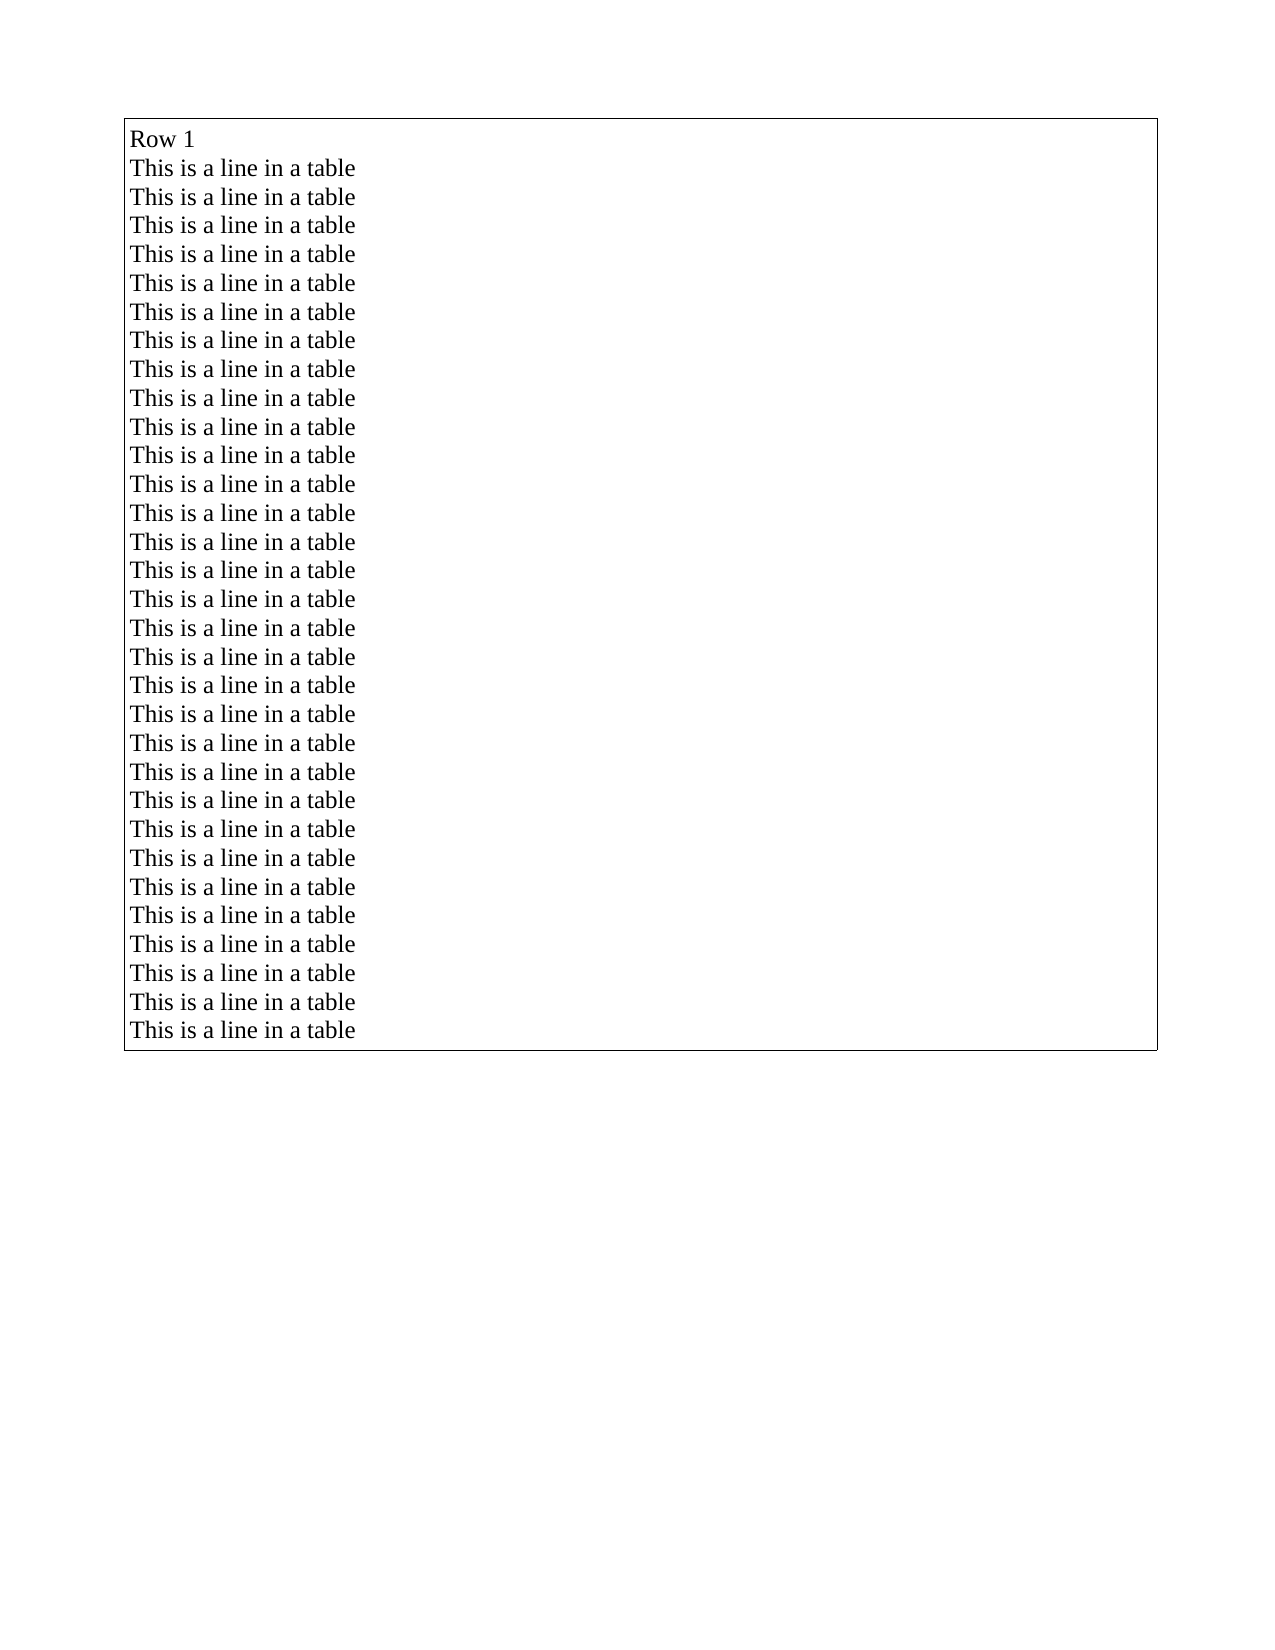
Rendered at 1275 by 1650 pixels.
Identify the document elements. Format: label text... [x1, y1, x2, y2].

table_header Row 1 This is a line in a table This is a line in a table This is a line in a table This is a line in a table This is a line in a table This is a line in a table This is a line in a table This is a line in a table This is a line in a table This is a line in a table This is a line in a table This is a line in a table This is a line in a table This is a line in a table This is a line in a table This is a line in a table This is a line in a table This is a line in a table This is a line in a table This is a line in a table This is a line in a table This is a line in a table This is a line in a table This is a line in a table This is a line in a table This is a line in a table This is a line in a table This is a line in a table This is a line in a table This is a line in a table This is a line in a table [125, 119, 1157, 1050]
